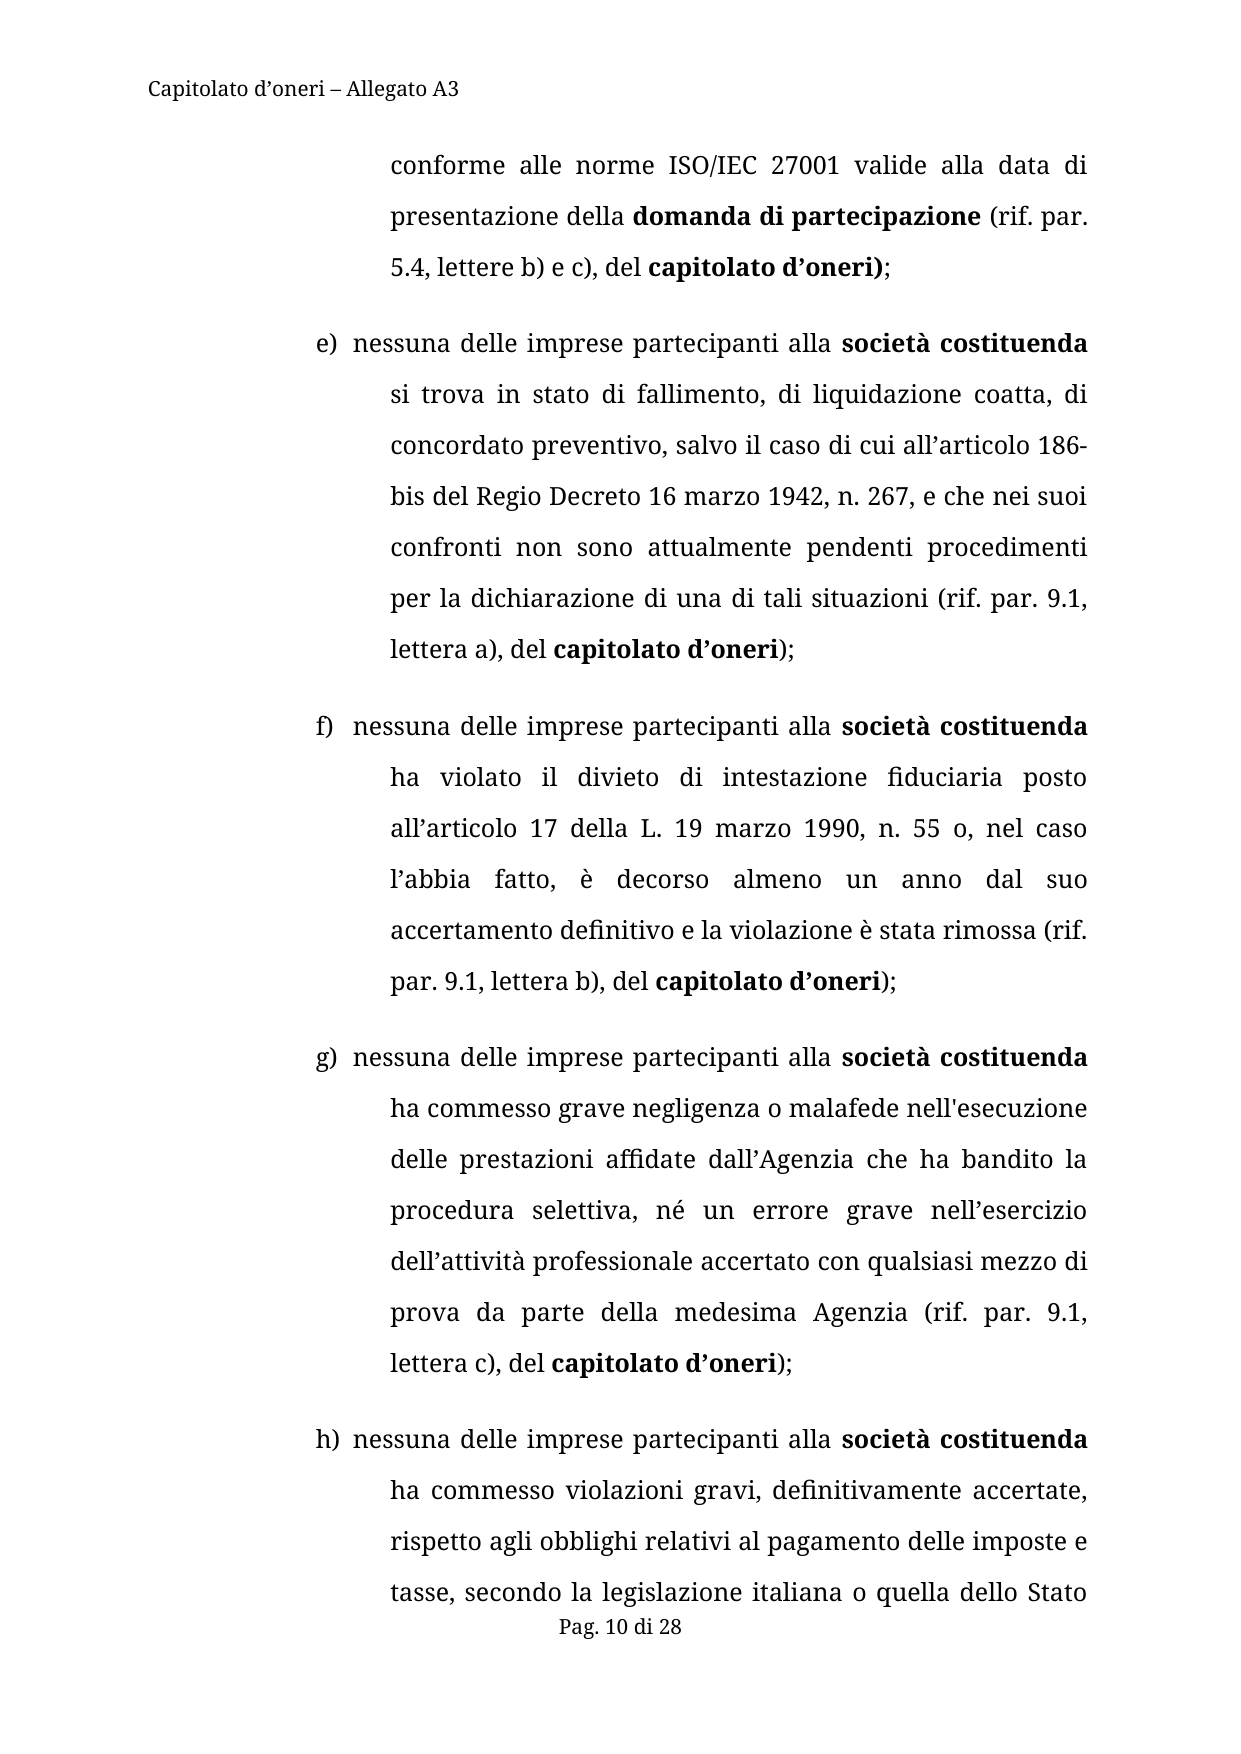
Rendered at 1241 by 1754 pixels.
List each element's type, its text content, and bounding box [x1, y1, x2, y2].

list nessuna delle imprese partecipanti alla società costituenda si trova in stato di fallimento, di liquidazione coatta, di concordato preventivo, salvo il caso di cui all’articolo 186-bis del Regio Decreto 16 marzo 1942, n. 267, e che nei suoi confronti non sono attualmente pendenti procedimenti per la dichiarazione di una di tali situazioni (rif. par. 9.1, lettera a), del capitolato d’oneri); [316, 326, 1088, 666]
list nessuna delle imprese partecipanti alla società costituenda ha commesso violazioni gravi, definitivamente accertate, rispetto agli obblighi relativi al pagamento delle imposte e tasse, secondo la legislazione italiana o quella dello Stato [316, 1422, 1088, 1609]
list nessuna delle imprese partecipanti alla società costituenda ha commesso grave negligenza o malafede nell'esecuzione delle prestazioni affidate dall’Agenzia che ha bandito la procedura selettiva, né un errore grave nell’esercizio dell’attività professionale accertato con qualsiasi mezzo di prova da parte della medesima Agenzia (rif. par. 9.1, lettera c), del capitolato d’oneri); [316, 1039, 1088, 1380]
list nessuna delle imprese partecipanti alla società costituenda ha violato il divieto di intestazione fiduciaria posto all’articolo 17 della L. 19 marzo 1990, n. 55 o, nel caso l’abbia fatto, è decorso almeno un anno dal suo accertamento definitivo e la violazione è stata rimossa (rif. par. 9.1, lettera b), del capitolato d’oneri); [316, 708, 1088, 997]
list conforme alle norme ISO/IEC 27001 valide alla data di presentazione della domanda di partecipazione (rif. par. 5.4, lettere b) e c), del capitolato d’oneri); [316, 148, 1088, 284]
